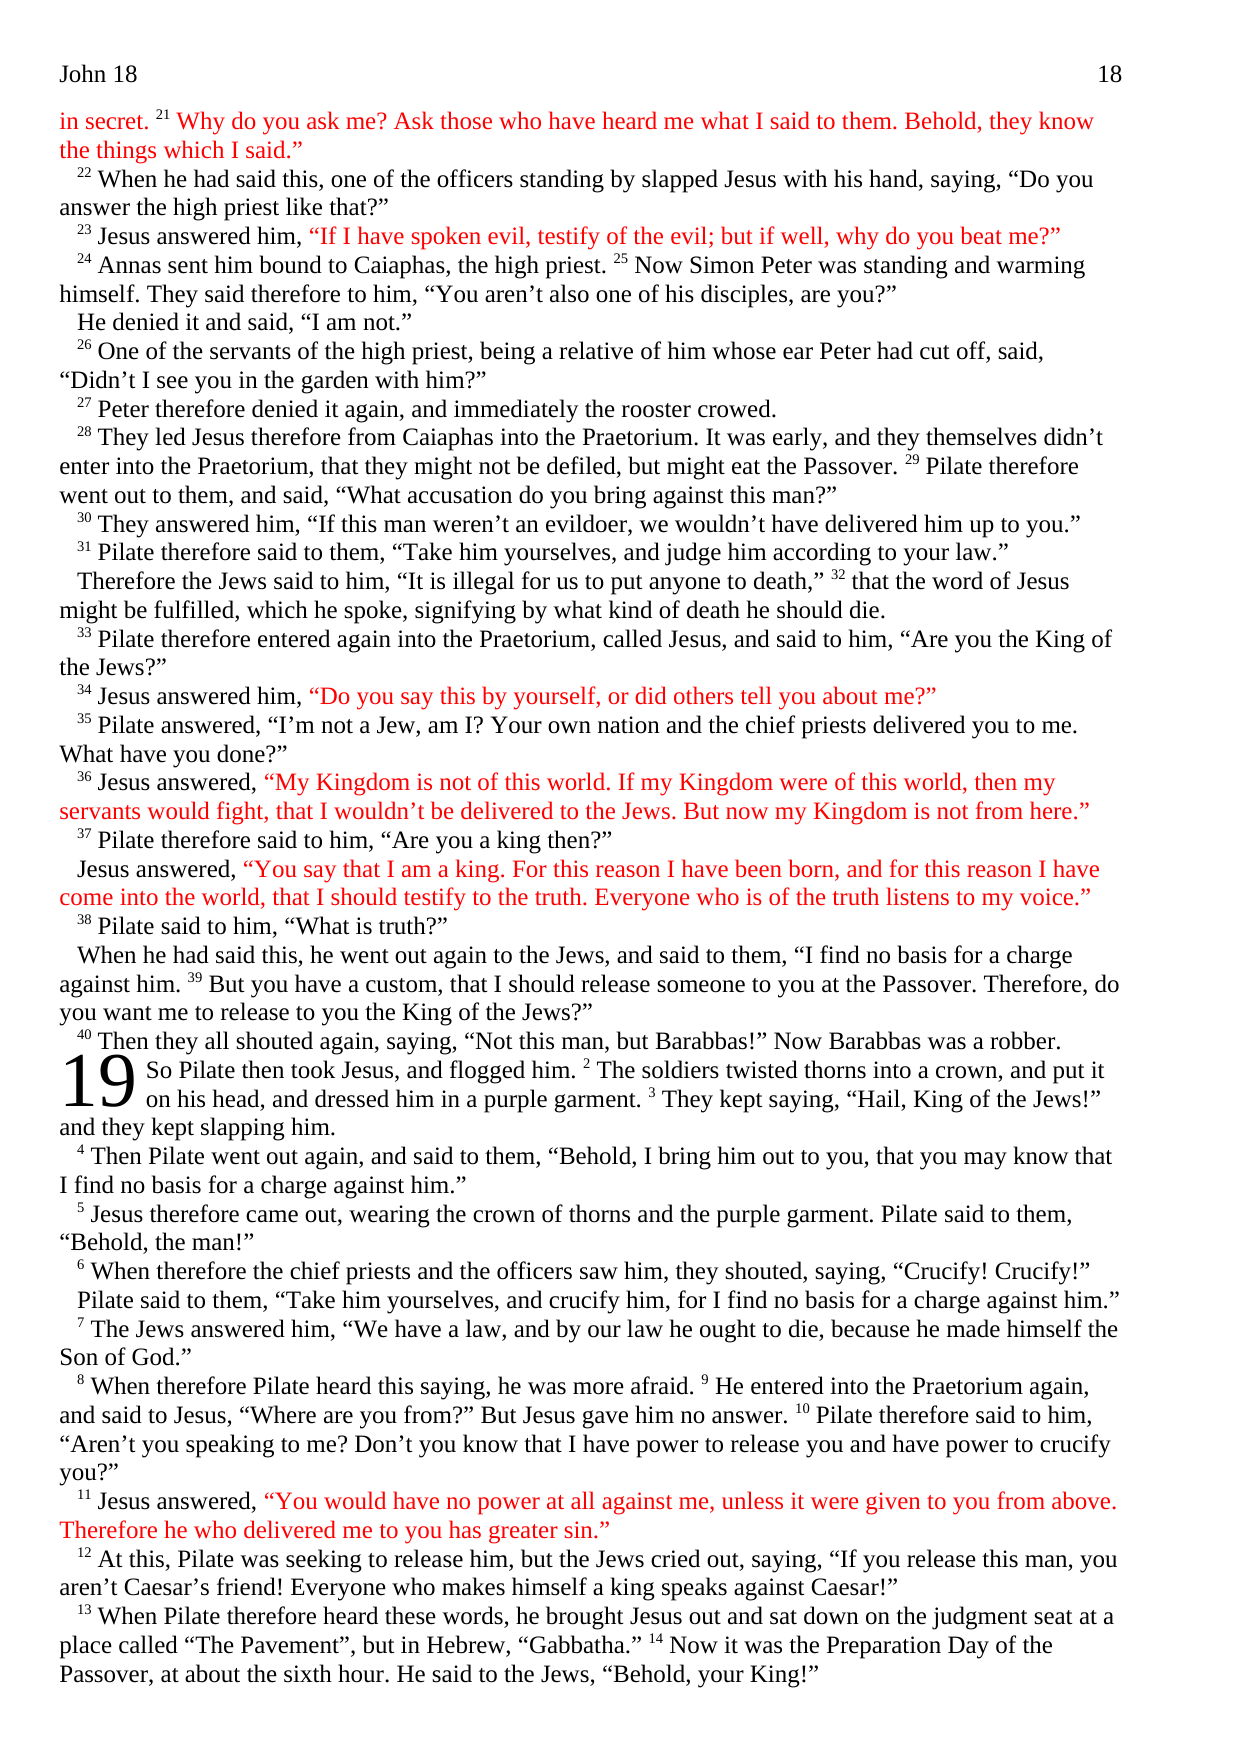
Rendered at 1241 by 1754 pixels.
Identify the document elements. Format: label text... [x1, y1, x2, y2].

text 30 They answered him, “If this man weren’t an evildoer, we wouldn’t have delivered him up to you.” [59, 509, 1122, 537]
text Pilate said to them, “Take him yourselves, and crucify him, for I find no basis for a charge against him.” [59, 1285, 1122, 1314]
text 12 At this, Pilate was seeking to release him, but the Jews cried out, saying, “If you release this man, you aren’t Caesar’s friend! Everyone who makes himself a king speaks against Caesar!” [59, 1544, 1122, 1601]
text in secret. 21 Why do you ask me? Ask those who have heard me what I said to them. Behold, they know the things which I said.” [59, 106, 1122, 164]
text 27 Peter therefore denied it again, and immediately the rooster crowed. [59, 394, 1122, 422]
text 26 One of the servants of the high priest, being a relative of him whose ear Peter had cut off, said, “Didn’t I see you in the garden with him?” [59, 336, 1122, 394]
text 13 When Pilate therefore heard these words, he brought Jesus out and sat down on the judgment seat at a place called “The Pavement”, but in Hebrew, “Gabbatha.” 14 Now it was the Preparation Day of the Passover, at about the sixth hour. He said to the Jews, “Behold, your King!” [59, 1601, 1122, 1687]
text Therefore the Jews said to him, “It is illegal for us to put anyone to death,” 32 that the word of Jesus might be fulfilled, which he spoke, signifying by what kind of death he should die. [59, 566, 1122, 624]
text 19So Pilate then took Jesus, and flogged him. 2 The soldiers twisted thorns into a crown, and put it on his head, and dressed him in a purple garment. 3 They kept saying, “Hail, King of the Jews!” and they kept slapping him. [59, 1055, 1122, 1141]
text 31 Pilate therefore said to them, “Take him yourselves, and judge him according to your law.” [59, 537, 1122, 566]
text 38 Pilate said to him, “What is truth?” [59, 911, 1122, 940]
text He denied it and said, “I am not.” [59, 307, 1122, 336]
text 22 When he had said this, one of the officers standing by slapped Jesus with his hand, saying, “Do you answer the high priest like that?” [59, 164, 1122, 221]
text 40 Then they all shouted again, saying, “Not this man, but Barabbas!” Now Barabbas was a robber. [59, 1026, 1122, 1055]
text 24 Annas sent him bound to Caiaphas, the high priest. 25 Now Simon Peter was standing and warming himself. They said therefore to him, “You aren’t also one of his disciples, are you?” [59, 250, 1122, 307]
text 36 Jesus answered, “My Kingdom is not of this world. If my Kingdom were of this world, then my servants would fight, that I wouldn’t be delivered to the Jews. But now my Kingdom is not from here.” [59, 767, 1122, 825]
text 34 Jesus answered him, “Do you say this by yourself, or did others tell you about me?” [59, 681, 1122, 710]
text 4 Then Pilate went out again, and said to them, “Behold, I bring him out to you, that you may know that I find no basis for a charge against him.” [59, 1141, 1122, 1199]
text 33 Pilate therefore entered again into the Praetorium, called Jesus, and said to him, “Are you the King of the Jews?” [59, 624, 1122, 681]
text Jesus answered, “You say that I am a king. For this reason I have been born, and for this reason I have come into the world, that I should testify to the truth. Everyone who is of the truth listens to my voice.” [59, 854, 1122, 911]
text 11 Jesus answered, “You would have no power at all against me, unless it were given to you from above. Therefore he who delivered me to you has greater sin.” [59, 1486, 1122, 1544]
text 5 Jesus therefore came out, wearing the crown of thorns and the purple garment. Pilate said to them, “Behold, the man!” [59, 1199, 1122, 1256]
text 8 When therefore Pilate heard this saying, he was more afraid. 9 He entered into the Praetorium again, and said to Jesus, “Where are you from?” But Jesus gave him no answer. 10 Pilate therefore said to him, “Aren’t you speaking to me? Don’t you know that I have power to release you and have power to crucify you?” [59, 1371, 1122, 1486]
text 37 Pilate therefore said to him, “Are you a king then?” [59, 825, 1122, 854]
text 7 The Jews answered him, “We have a law, and by our law he ought to die, because he made himself the Son of God.” [59, 1314, 1122, 1371]
text 28 They led Jesus therefore from Caiaphas into the Praetorium. It was early, and they themselves didn’t enter into the Praetorium, that they might not be defiled, but might eat the Passover. 29 Pilate therefore went out to them, and said, “What accusation do you bring against this man?” [59, 422, 1122, 509]
text 6 When therefore the chief priests and the officers saw him, they shouted, saying, “Crucify! Crucify!” [59, 1256, 1122, 1285]
text When he had said this, he went out again to the Jews, and said to them, “I find no basis for a charge against him. 39 But you have a custom, that I should release someone to you at the Passover. Therefore, do you want me to release to you the King of the Jews?” [59, 940, 1122, 1026]
text 23 Jesus answered him, “If I have spoken evil, testify of the evil; but if well, why do you beat me?” [59, 221, 1122, 250]
text 35 Pilate answered, “I’m not a Jew, am I? Your own nation and the chief priests delivered you to me. What have you done?” [59, 710, 1122, 767]
